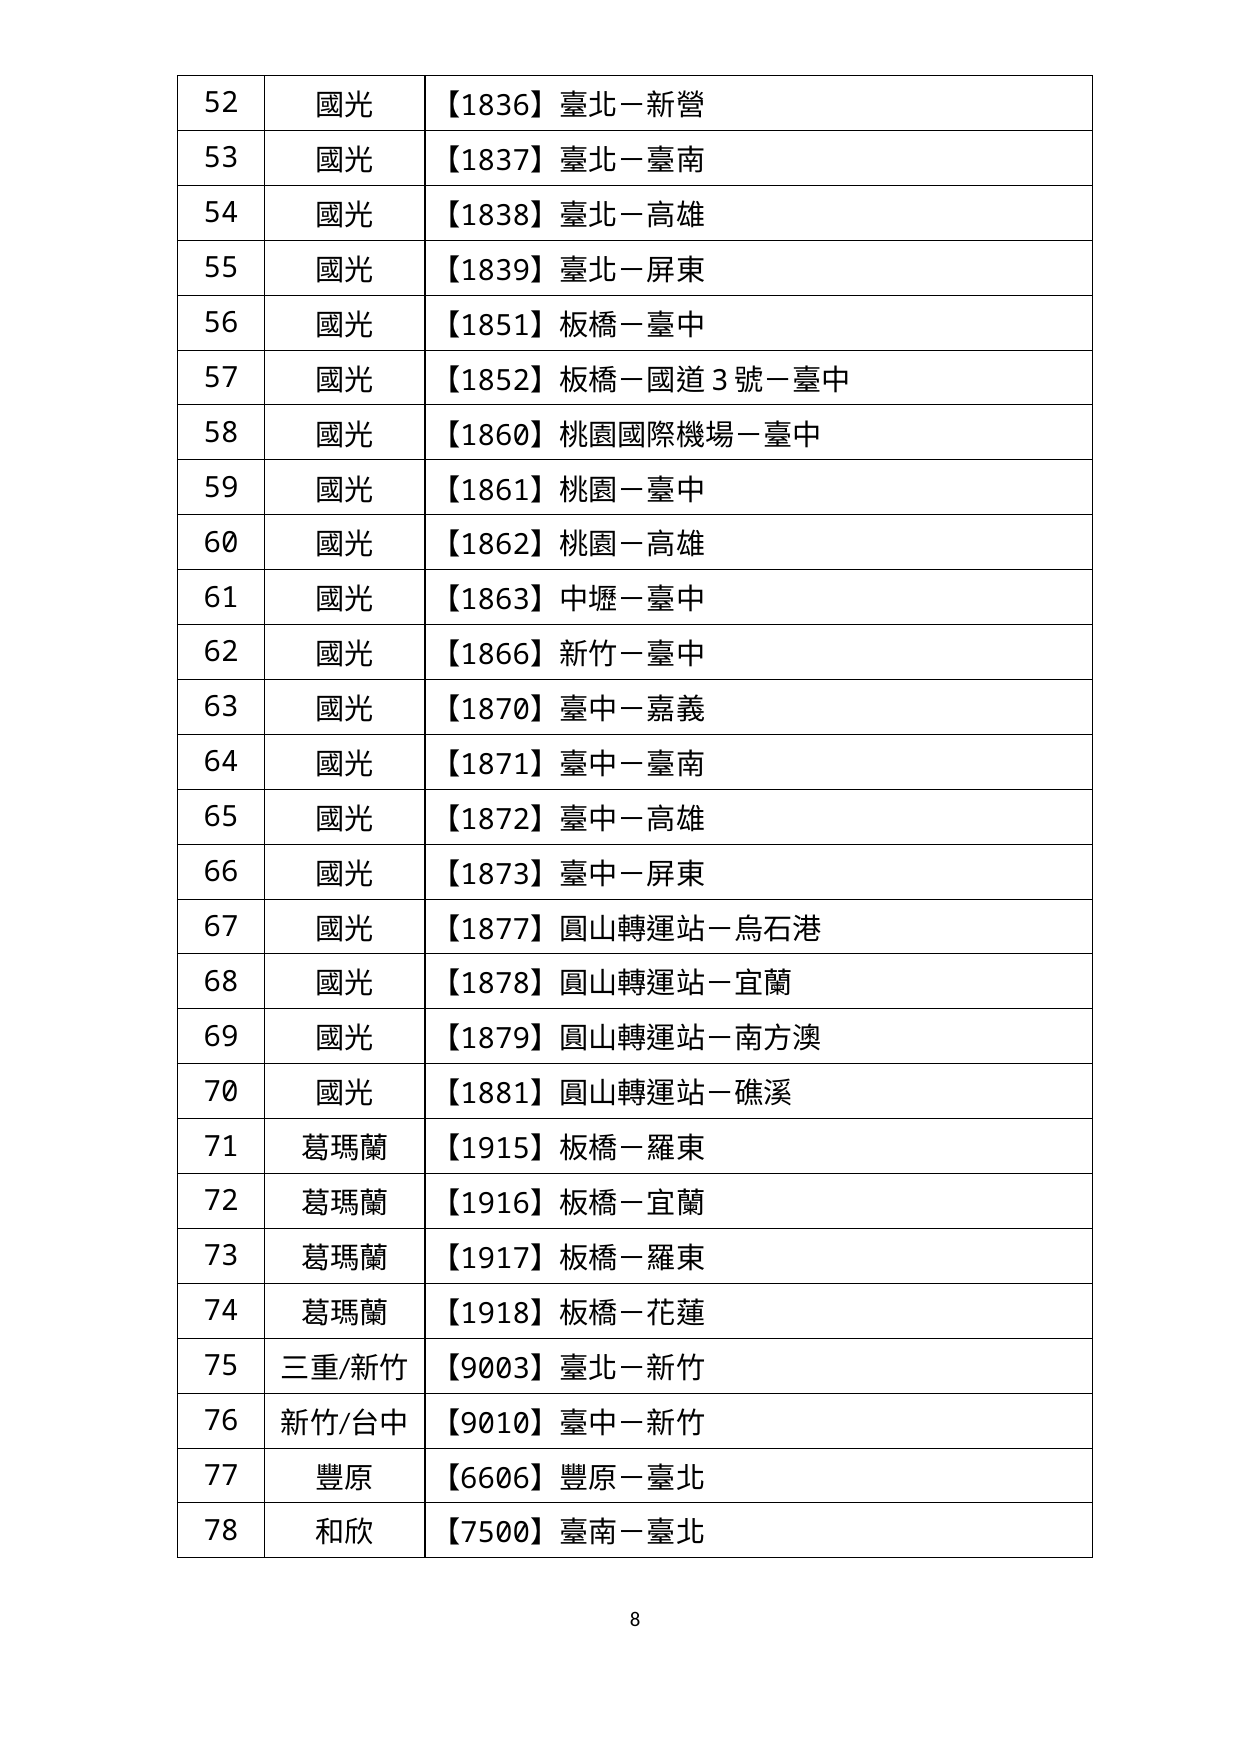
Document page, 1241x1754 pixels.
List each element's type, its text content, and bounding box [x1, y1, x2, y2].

table_cell 國光 [265, 131, 424, 185]
table_cell 葛瑪蘭 [265, 1174, 424, 1228]
table_cell 【7500】臺南－臺北 [426, 1503, 1092, 1557]
table_cell 國光 [265, 460, 424, 514]
table_cell 60 [178, 515, 264, 569]
table_cell 【1837】臺北－臺南 [426, 131, 1092, 185]
table_cell 【1873】臺中－屏東 [426, 845, 1092, 898]
table_cell 葛瑪蘭 [265, 1119, 424, 1173]
table_cell 【1870】臺中－嘉義 [426, 680, 1092, 734]
table_cell 【1838】臺北－高雄 [426, 186, 1092, 240]
table_cell 66 [178, 845, 264, 898]
table_cell 77 [178, 1449, 264, 1502]
table_cell 71 [178, 1119, 264, 1173]
table_cell 【1915】板橋－羅東 [426, 1119, 1092, 1173]
table_cell 葛瑪蘭 [265, 1229, 424, 1283]
table_cell 【1879】圓山轉運站－南方澳 [426, 1009, 1092, 1063]
table_cell 國光 [265, 515, 424, 569]
table_cell 【1916】板橋－宜蘭 [426, 1174, 1092, 1228]
table_cell 國光 [265, 296, 424, 349]
table_cell 國光 [265, 76, 424, 130]
table_cell 74 [178, 1284, 264, 1338]
table_cell 國光 [265, 790, 424, 843]
table_cell 國光 [265, 570, 424, 624]
table_cell 【6606】豐原－臺北 [426, 1449, 1092, 1502]
table_cell 69 [178, 1009, 264, 1063]
table_cell 【1917】板橋－羅東 [426, 1229, 1092, 1283]
table_cell 54 [178, 186, 264, 240]
table_cell 78 [178, 1503, 264, 1557]
table_cell 【1836】臺北－新營 [426, 76, 1092, 130]
table_cell 65 [178, 790, 264, 843]
table_cell 國光 [265, 186, 424, 240]
table_cell 63 [178, 680, 264, 734]
table_cell 70 [178, 1064, 264, 1118]
table_cell 【1860】桃園國際機場－臺中 [426, 405, 1092, 459]
table_cell 57 [178, 351, 264, 404]
table_cell 64 [178, 735, 264, 789]
table_cell 73 [178, 1229, 264, 1283]
table_cell 55 [178, 241, 264, 294]
table_cell 53 [178, 131, 264, 185]
table_cell 【1872】臺中－高雄 [426, 790, 1092, 843]
table_cell 和欣 [265, 1503, 424, 1557]
table_cell 【1839】臺北－屏東 [426, 241, 1092, 294]
table_cell 【1851】板橋－臺中 [426, 296, 1092, 349]
table_cell 國光 [265, 680, 424, 734]
table_cell 【1861】桃園－臺中 [426, 460, 1092, 514]
table_cell 59 [178, 460, 264, 514]
table_cell 國光 [265, 735, 424, 789]
table_cell 【1866】新竹－臺中 [426, 625, 1092, 679]
table_cell 61 [178, 570, 264, 624]
table_cell 56 [178, 296, 264, 349]
table_cell 國光 [265, 900, 424, 953]
table_cell 67 [178, 900, 264, 953]
table_cell 【1871】臺中－臺南 [426, 735, 1092, 789]
table_cell 新竹/台中 [265, 1394, 424, 1447]
table_cell 【1881】圓山轉運站－礁溪 [426, 1064, 1092, 1118]
table_cell 【1877】圓山轉運站－烏石港 [426, 900, 1092, 953]
table_cell 國光 [265, 954, 424, 1008]
table_cell 國光 [265, 351, 424, 404]
table_cell 75 [178, 1339, 264, 1392]
table_cell 72 [178, 1174, 264, 1228]
table_cell 76 [178, 1394, 264, 1447]
table_cell 國光 [265, 405, 424, 459]
table_cell 【9010】臺中－新竹 [426, 1394, 1092, 1447]
table_cell 國光 [265, 845, 424, 898]
table_cell 62 [178, 625, 264, 679]
table_cell 【1852】板橋－國道3號－臺中 [426, 351, 1092, 404]
table_cell 【9003】臺北－新竹 [426, 1339, 1092, 1392]
table_cell 豐原 [265, 1449, 424, 1502]
table_cell 國光 [265, 625, 424, 679]
table_cell 國光 [265, 1009, 424, 1063]
table_cell 【1878】圓山轉運站－宜蘭 [426, 954, 1092, 1008]
table_cell 【1862】桃園－高雄 [426, 515, 1092, 569]
table_cell 三重/新竹 [265, 1339, 424, 1392]
table_cell 【1918】板橋－花蓮 [426, 1284, 1092, 1338]
table_cell 國光 [265, 241, 424, 294]
table_cell 葛瑪蘭 [265, 1284, 424, 1338]
table_cell 68 [178, 954, 264, 1008]
table_cell 52 [178, 76, 264, 130]
table_cell 【1863】中壢－臺中 [426, 570, 1092, 624]
table_cell 58 [178, 405, 264, 459]
table_cell 國光 [265, 1064, 424, 1118]
